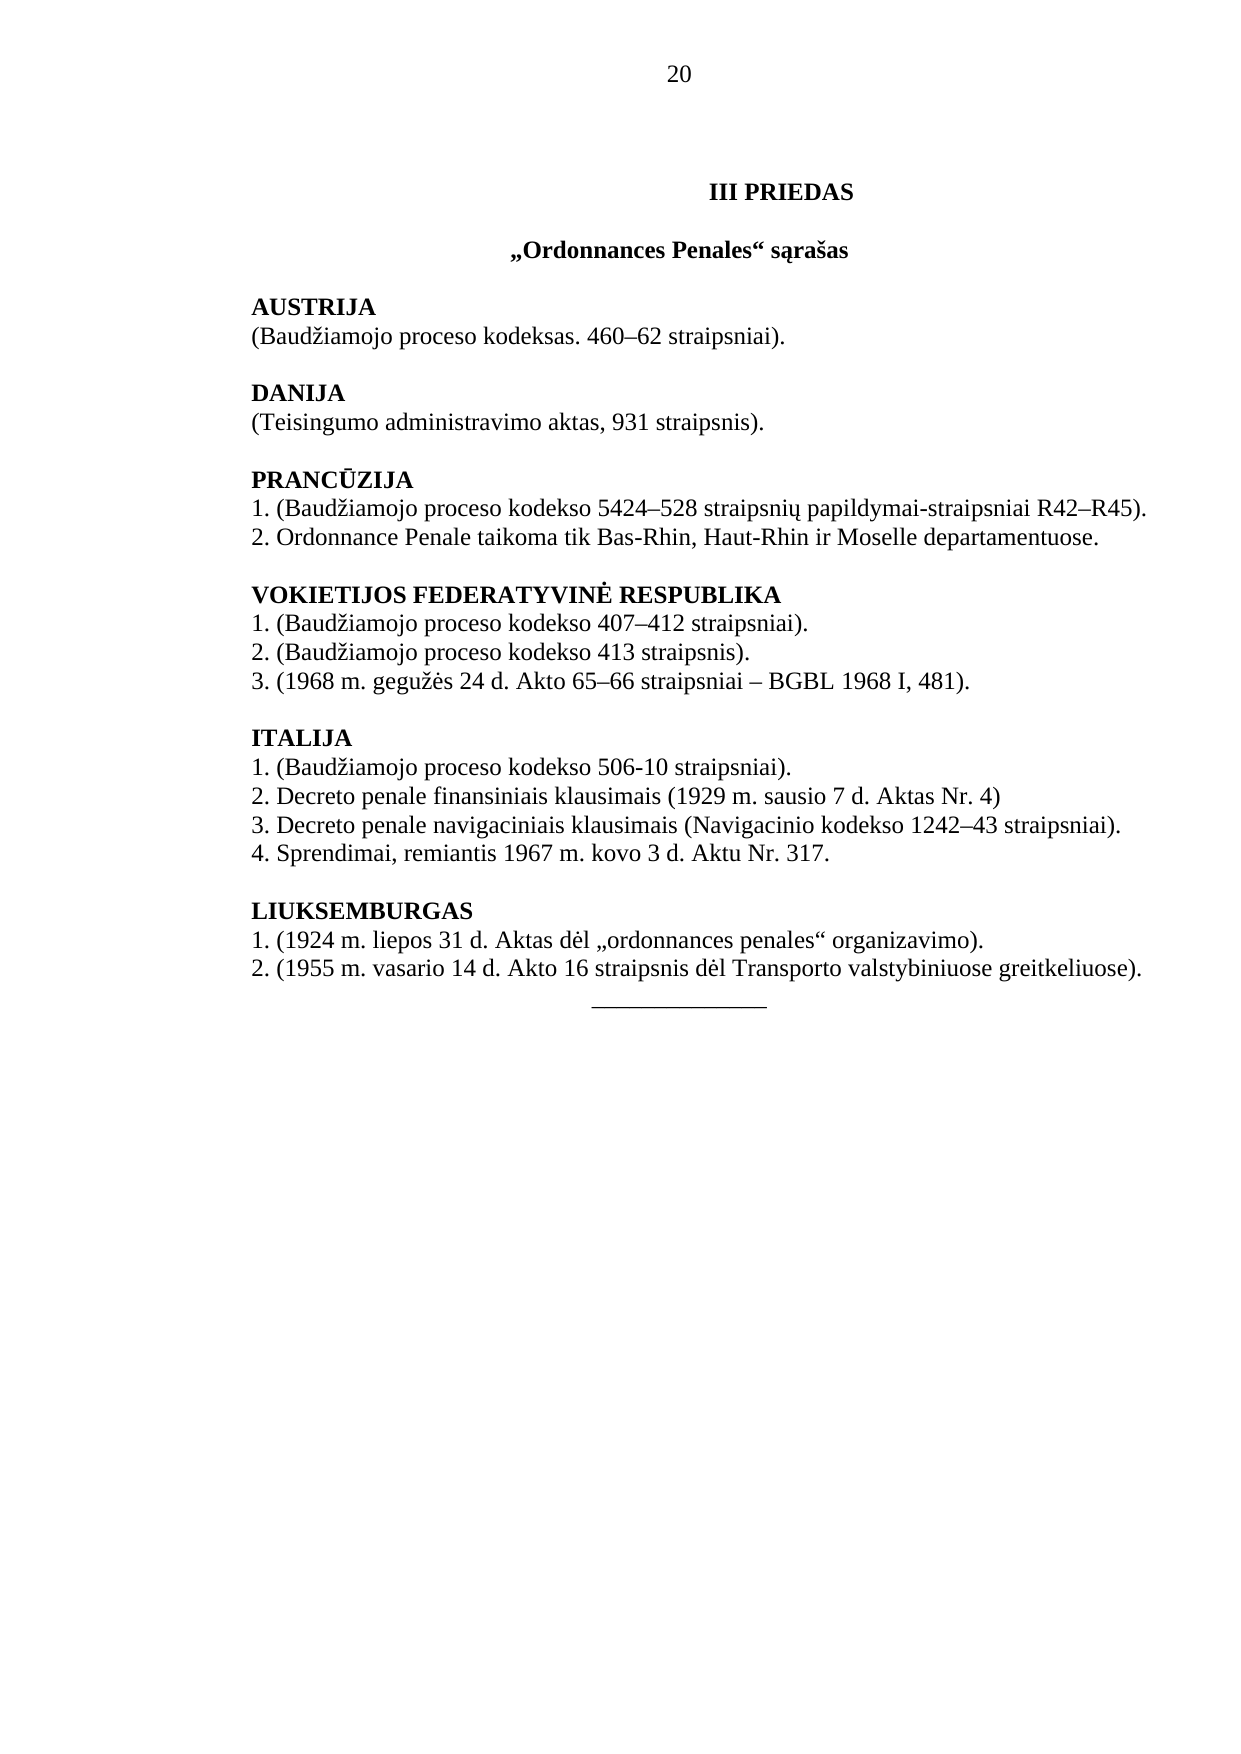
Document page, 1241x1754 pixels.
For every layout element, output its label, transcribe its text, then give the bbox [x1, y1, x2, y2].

text 2. (Baudžiamojo proceso kodekso 413 straipsnis). [177, 637, 1181, 666]
text „Ordonnances Penales“ sąrašas [177, 235, 1181, 263]
text 1. (1924 m. liepos 31 d. Aktas dėl „ordonnances penales“ organizavimo). [177, 925, 1181, 953]
text VOKIETIJOS FEDERATYVINĖ RESPUBLIKA [177, 580, 1181, 608]
text AUSTRIJA [177, 292, 1181, 321]
text 4. Sprendimai, remiantis 1967 m. kovo 3 d. Aktu Nr. 317. [177, 838, 1181, 867]
text 2. (1955 m. vasario 14 d. Akto 16 straipsnis dėl Transporto valstybiniuose greitkeliuose). [177, 953, 1181, 982]
text PRANCŪZIJA [177, 465, 1181, 493]
text 1. (Baudžiamojo proceso kodekso 407–412 straipsniai). [177, 608, 1181, 637]
text 2. Decreto penale finansiniais klausimais (1929 m. sausio 7 d. Aktas Nr. 4) [177, 781, 1181, 810]
text (Baudžiamojo proceso kodeksas. 460–62 straipsniai). [177, 321, 1181, 350]
text (Teisingumo administravimo aktas, 931 straipsnis). [177, 407, 1181, 436]
text ______________ [177, 982, 1181, 1011]
text 1. (Baudžiamojo proceso kodekso 5424–528 straipsnių papildymai-straipsniai R42–R45). [177, 493, 1181, 522]
text 3. (1968 m. gegužės 24 d. Akto 65–66 straipsniai – BGBL 1968 I, 481). [177, 666, 1181, 695]
text 3. Decreto penale navigaciniais klausimais (Navigacinio kodekso 1242–43 straipsniai). [177, 810, 1181, 838]
text ITALIJA [177, 723, 1181, 752]
text LIUKSEMBURGAS [177, 896, 1181, 925]
text 1. (Baudžiamojo proceso kodekso 506-10 straipsniai). [177, 752, 1181, 781]
text DANIJA [177, 378, 1181, 407]
text III PRIEDAS [177, 177, 1181, 206]
text 2. Ordonnance Penale taikoma tik Bas-Rhin, Haut-Rhin ir Moselle departamentuose. [177, 522, 1181, 551]
